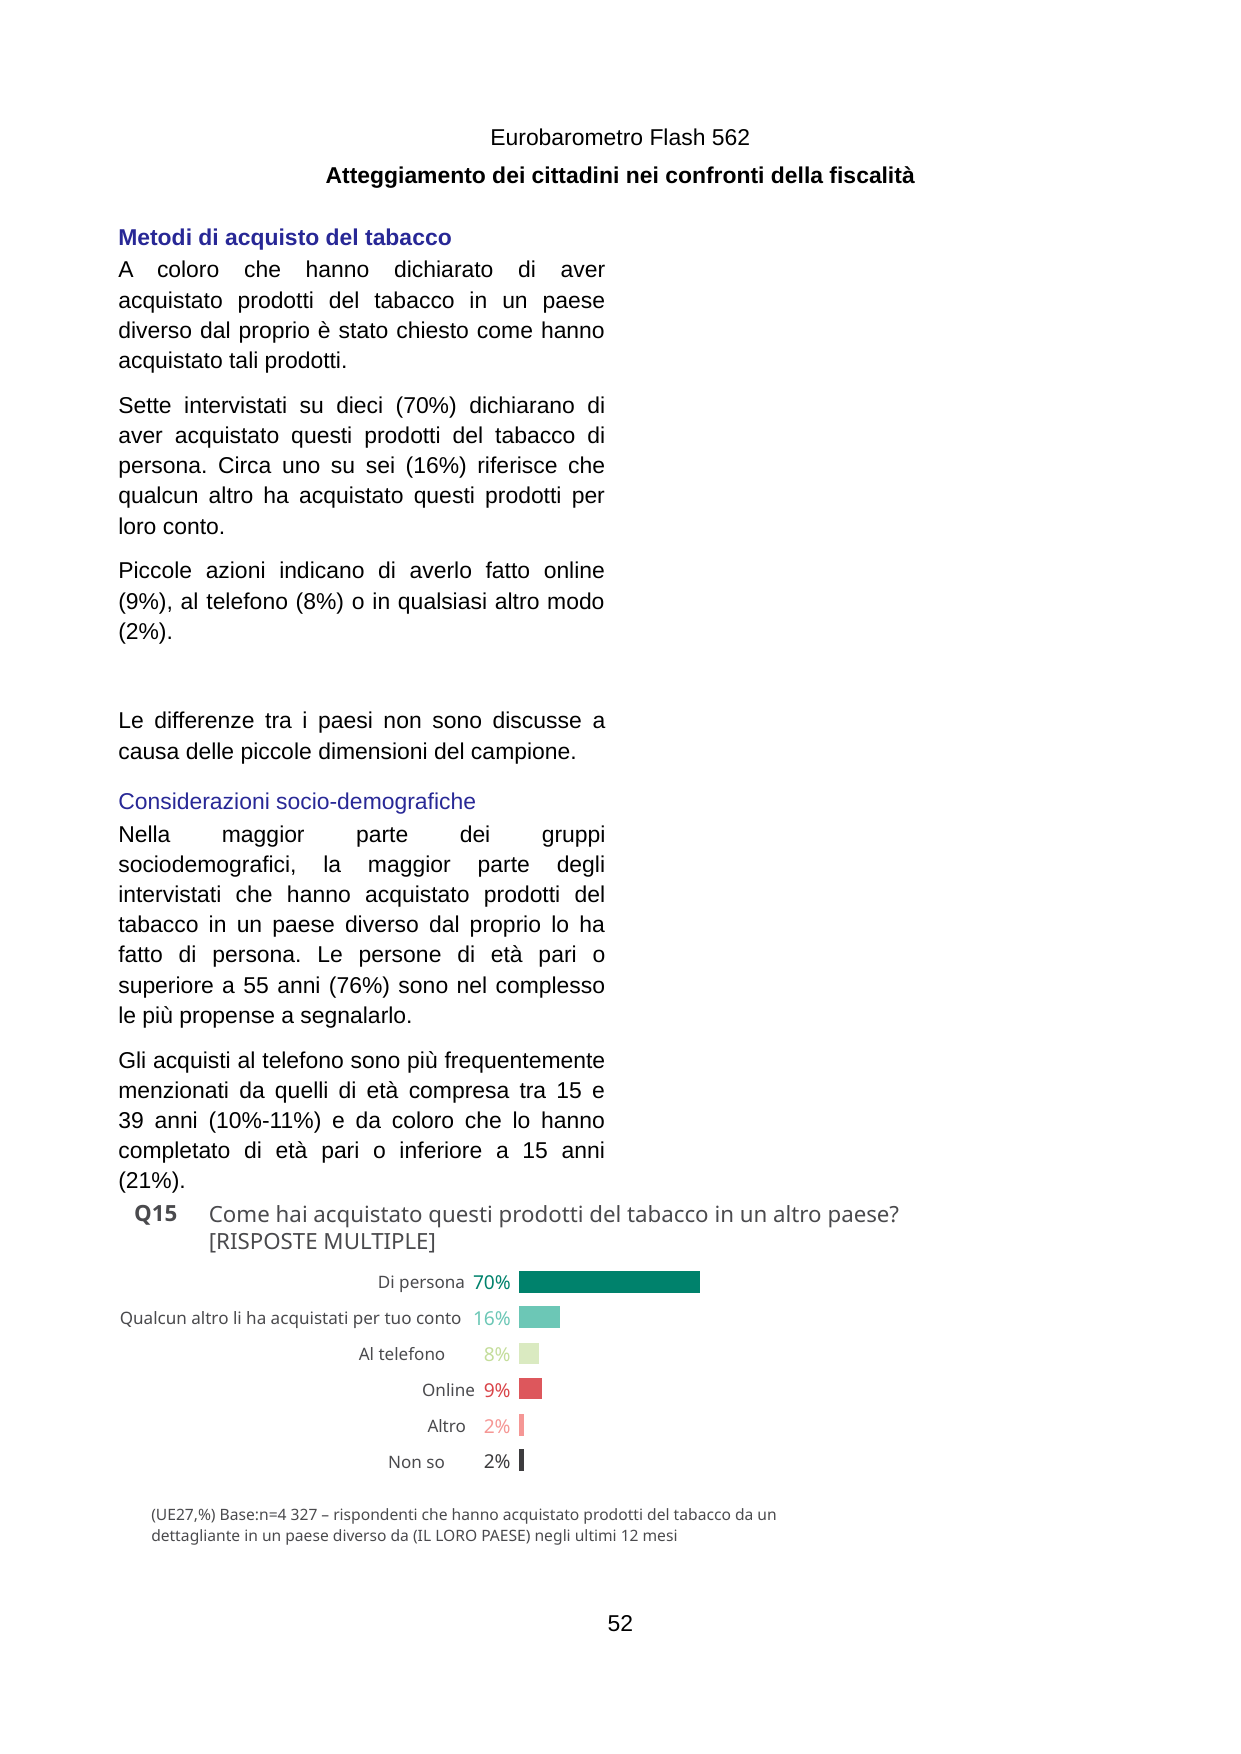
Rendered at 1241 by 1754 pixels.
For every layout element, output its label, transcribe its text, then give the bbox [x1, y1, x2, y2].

text Gli acquisti al telefono sono più frequentemente menzionati da quelli di età compresa tra 15 e 39 anni (10%-11%) e da coloro che lo hanno completato di età pari o inferiore a 15 anni (21%). [118, 1047, 605, 1194]
text Piccole azioni indicano di averlo fatto online (9%), al telefono (8%) o in qualsiasi altro modo (2%). [118, 557, 605, 644]
text Nella maggior parte dei gruppi sociodemografici, la maggior parte degli intervistati che hanno acquistato prodotti del tabacco in un paese diverso dal proprio lo ha fatto di persona. Le persone di età pari o superiore a 55 anni (76%) sono nel complesso le più propense a segnalarlo. [118, 821, 605, 1028]
text Metodi di acquisto del tabacco [118, 224, 605, 250]
text Sette intervistati su dieci (70%) dichiarano di aver acquistato questi prodotti del tabacco di persona. Circa uno su sei (16%) riferisce che qualcun altro ha acquistato questi prodotti per loro conto. [118, 392, 605, 539]
text Considerazioni socio-demografiche [118, 788, 605, 815]
text A coloro che hanno dichiarato di aver acquistato prodotti del tabacco in un paese diverso dal proprio è stato chiesto come hanno acquistato tali prodotti. [118, 256, 605, 373]
text Le differenze tra i paesi non sono discusse a causa delle piccole dimensioni del campione. [118, 707, 605, 764]
